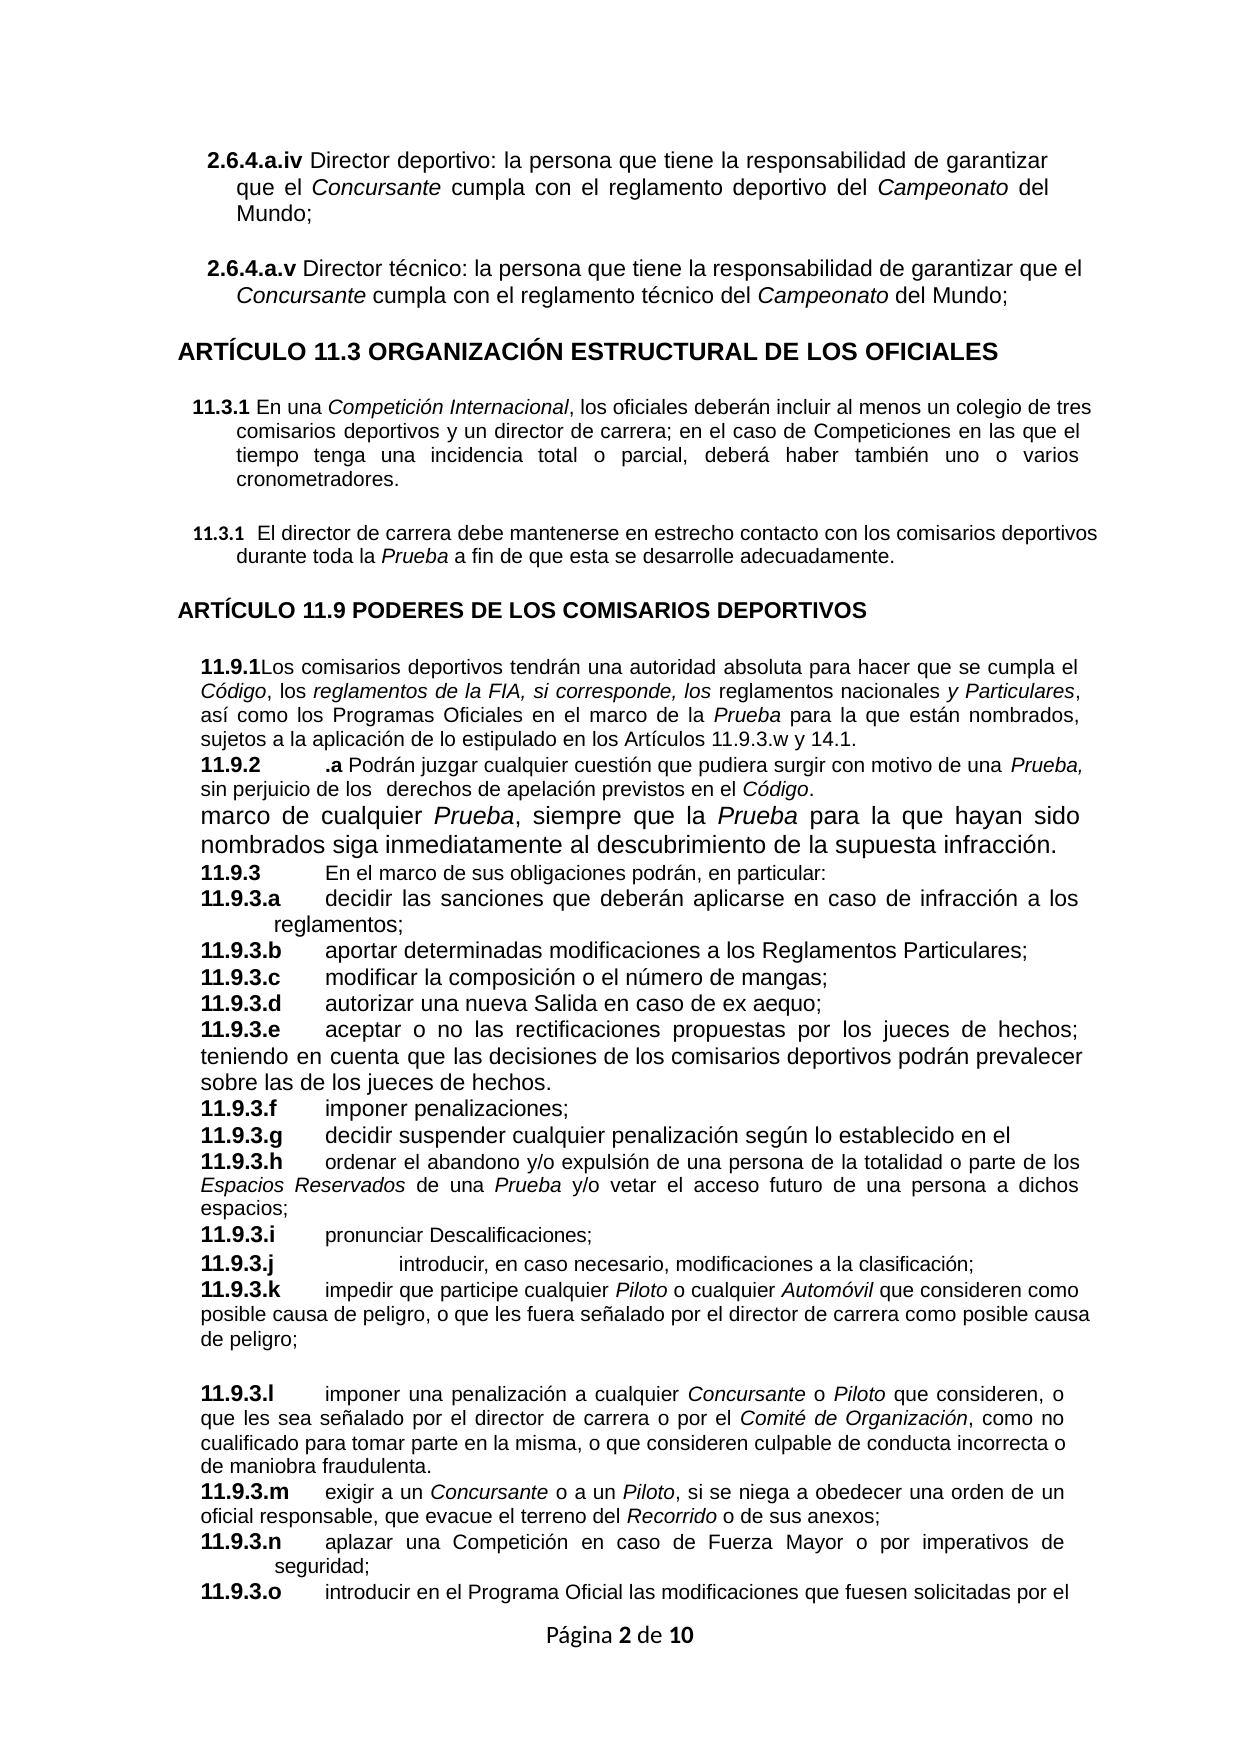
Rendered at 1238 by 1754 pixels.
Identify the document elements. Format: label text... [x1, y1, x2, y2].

text 1.9.1Los comisarios deportivos tendrán una autoridad absoluta para hacer que se cumpla el [237, 655, 1102, 679]
text aportar determinadas modificaciones a los Reglamentos Particulares; [325, 938, 1048, 964]
text seguridad; [274, 1555, 396, 1578]
text nombrados siga inmediatamente al descubrimiento de la supuesta infracción. [200, 831, 1103, 859]
text 1.9.3.m [213, 1479, 314, 1504]
text 11.9.3.e [200, 1017, 308, 1043]
text cualificado para tomar parte en la misma, o que consideren culpable de conducta incorrecta o [200, 1431, 1088, 1454]
text 1.9.2 [212, 752, 285, 777]
text así como los Programas Oficiales en el marco de la Prueba para la que están nombrados, [200, 703, 1103, 727]
text Concursante cumpla con el reglamento técnico del Campeonato del Mundo; [236, 283, 1033, 308]
text 2 [207, 148, 219, 173]
text impedir que participe cualquier Piloto o cualquier Automóvil que consideren como [325, 1279, 1103, 1302]
text 11.9.3.n [200, 1529, 308, 1555]
text que les sea señalado por el director de carrera o por el Comité de Organización, como no [200, 1407, 1088, 1430]
text introducir en el Programa Oficial las modificaciones que fuesen solicitadas por el [325, 1581, 1088, 1604]
text 1.9.3 [212, 860, 285, 885]
text 11.9.3.b [200, 938, 308, 964]
text Espacios Reservados de una Prueba y/o vetar el acceso futuro de una persona a dichos [200, 1174, 1102, 1197]
text durante toda la Prueba a fin de que esta se desarrolle adecuadamente. [236, 545, 918, 568]
text espacios; [200, 1197, 313, 1221]
text comisarios deportivos y un director de carrera; en el caso de Competiciones en las que el [236, 420, 1103, 443]
text marco de cualquier Prueba, siempre que la Prueba para la que hayan sido [200, 802, 1103, 830]
text 1 [200, 1096, 213, 1122]
text posible causa de peligro, o que les fuera señalado por el director de carrera como posible causa [200, 1303, 1102, 1327]
text decidir suspender cualquier penalización según lo establecido en el [325, 1123, 1103, 1148]
text de peligro; [200, 1327, 1102, 1351]
text 11.9.3.k [200, 1277, 306, 1303]
text En el marco de sus obligaciones podrán, en particular: [325, 861, 846, 885]
text 11.9.3.j [200, 1251, 300, 1277]
text oficial responsable, que evacue el terreno del Recorrido o de sus anexos; [200, 1505, 1088, 1528]
text 1 [200, 752, 212, 777]
text 1.9.3.i [213, 1222, 300, 1247]
text 1.9.3.h [213, 1149, 308, 1174]
text aplazar una Competición en caso de Fuerza Mayor o por imperativos de [325, 1531, 1088, 1554]
text 11.9.3.l [200, 1381, 300, 1407]
text 1 [200, 860, 212, 885]
text reglamentos; [273, 912, 431, 937]
text modificar la composición o el número de mangas; [325, 964, 1048, 990]
text imponer penalizaciones; [325, 1096, 1103, 1122]
text sin perjuicio de los derechos de apelación previstos en el Código. [200, 777, 1103, 801]
text 1 [192, 396, 203, 419]
text 11.9.3.c [200, 965, 308, 990]
text pronunciar Descalificaciones; [325, 1223, 1103, 1247]
text decidir las sanciones que deberán aplicarse en caso de infracción a los [325, 885, 1103, 911]
text 1.3.1 En una Competición Internacional, los oficiales deberán incluir al menos un colegio de tres [203, 396, 1103, 419]
text sujetos a la aplicación de lo estipulado en los Artículos 11.9.3.w y 14.1. [200, 728, 1103, 751]
text exigir a un Concursante o a un Piloto, si se niega a obedecer una orden de un [325, 1481, 1088, 1504]
text de maniobra fraudulenta. [200, 1455, 1088, 1479]
text 1.9.3.f [213, 1096, 308, 1122]
text introducir, en caso necesario, modificaciones a la clasificación; [399, 1253, 1103, 1277]
text 1 [200, 1149, 213, 1174]
text 2 [212, 157, 219, 165]
text 1 [192, 521, 202, 546]
text cronometradores. [236, 468, 1103, 491]
text Página 2 de 10 [546, 1619, 719, 1649]
text sobre las de los jueces de hechos. [200, 1070, 1103, 1096]
text aceptar o no las rectificaciones propuestas por los jueces de hechos; [325, 1017, 1103, 1043]
text 11.9.3.o [200, 1579, 308, 1605]
text 1 [200, 1222, 213, 1247]
text teniendo en cuenta que las decisiones de los comisarios deportivos podrán prevalecer [200, 1043, 1103, 1069]
text imponer una penalización a cualquier Concursante o Piloto que consideren, o [325, 1383, 1088, 1406]
text ARTÍCULO 11.9 PODERES DE LOS COMISARIOS DEPORTIVOS [177, 598, 1102, 624]
text 11.9.3.d [200, 991, 308, 1016]
text 1.9.3.g [213, 1123, 308, 1148]
text autorizar una nueva Salida en caso de ex aequo; [325, 991, 1048, 1016]
text 1 [200, 1123, 213, 1148]
text que el Concursante cumpla con el reglamento deportivo del Campeonato del [236, 174, 1074, 200]
text ARTÍCULO 11.3 ORGANIZACIÓN ESTRUCTURAL DE LOS OFICIALES [177, 338, 1024, 366]
text ordenar el abandono y/o expulsión de una persona de la totalidad o parte de los [325, 1151, 1103, 1174]
text 11.9.3.a [200, 886, 306, 911]
text Mundo; [236, 201, 1074, 226]
text 1.3.1 El director de carrera debe mantenerse en estrecho contacto con los comisarios deportivos [202, 521, 1103, 546]
text Código, los reglamentos de la FIA, si corresponde, los reglamentos nacionales y Particulares, [200, 680, 1103, 703]
text tiempo tenga una incidencia total o parcial, deberá haber también uno o varios [236, 444, 1103, 467]
text .a Podrán juzgar cualquier cuestión que pudiera surgir con motivo de una Prueba, [325, 753, 1103, 777]
text 2.6.4.a.v Director técnico: la persona que tiene la responsabilidad de garantizar que el [207, 256, 1103, 282]
text 1 [200, 655, 237, 679]
text .6.4.a.iv Director deportivo: la persona que tiene la responsabilidad de garantizar [219, 148, 1074, 173]
text 1 [200, 1479, 213, 1504]
